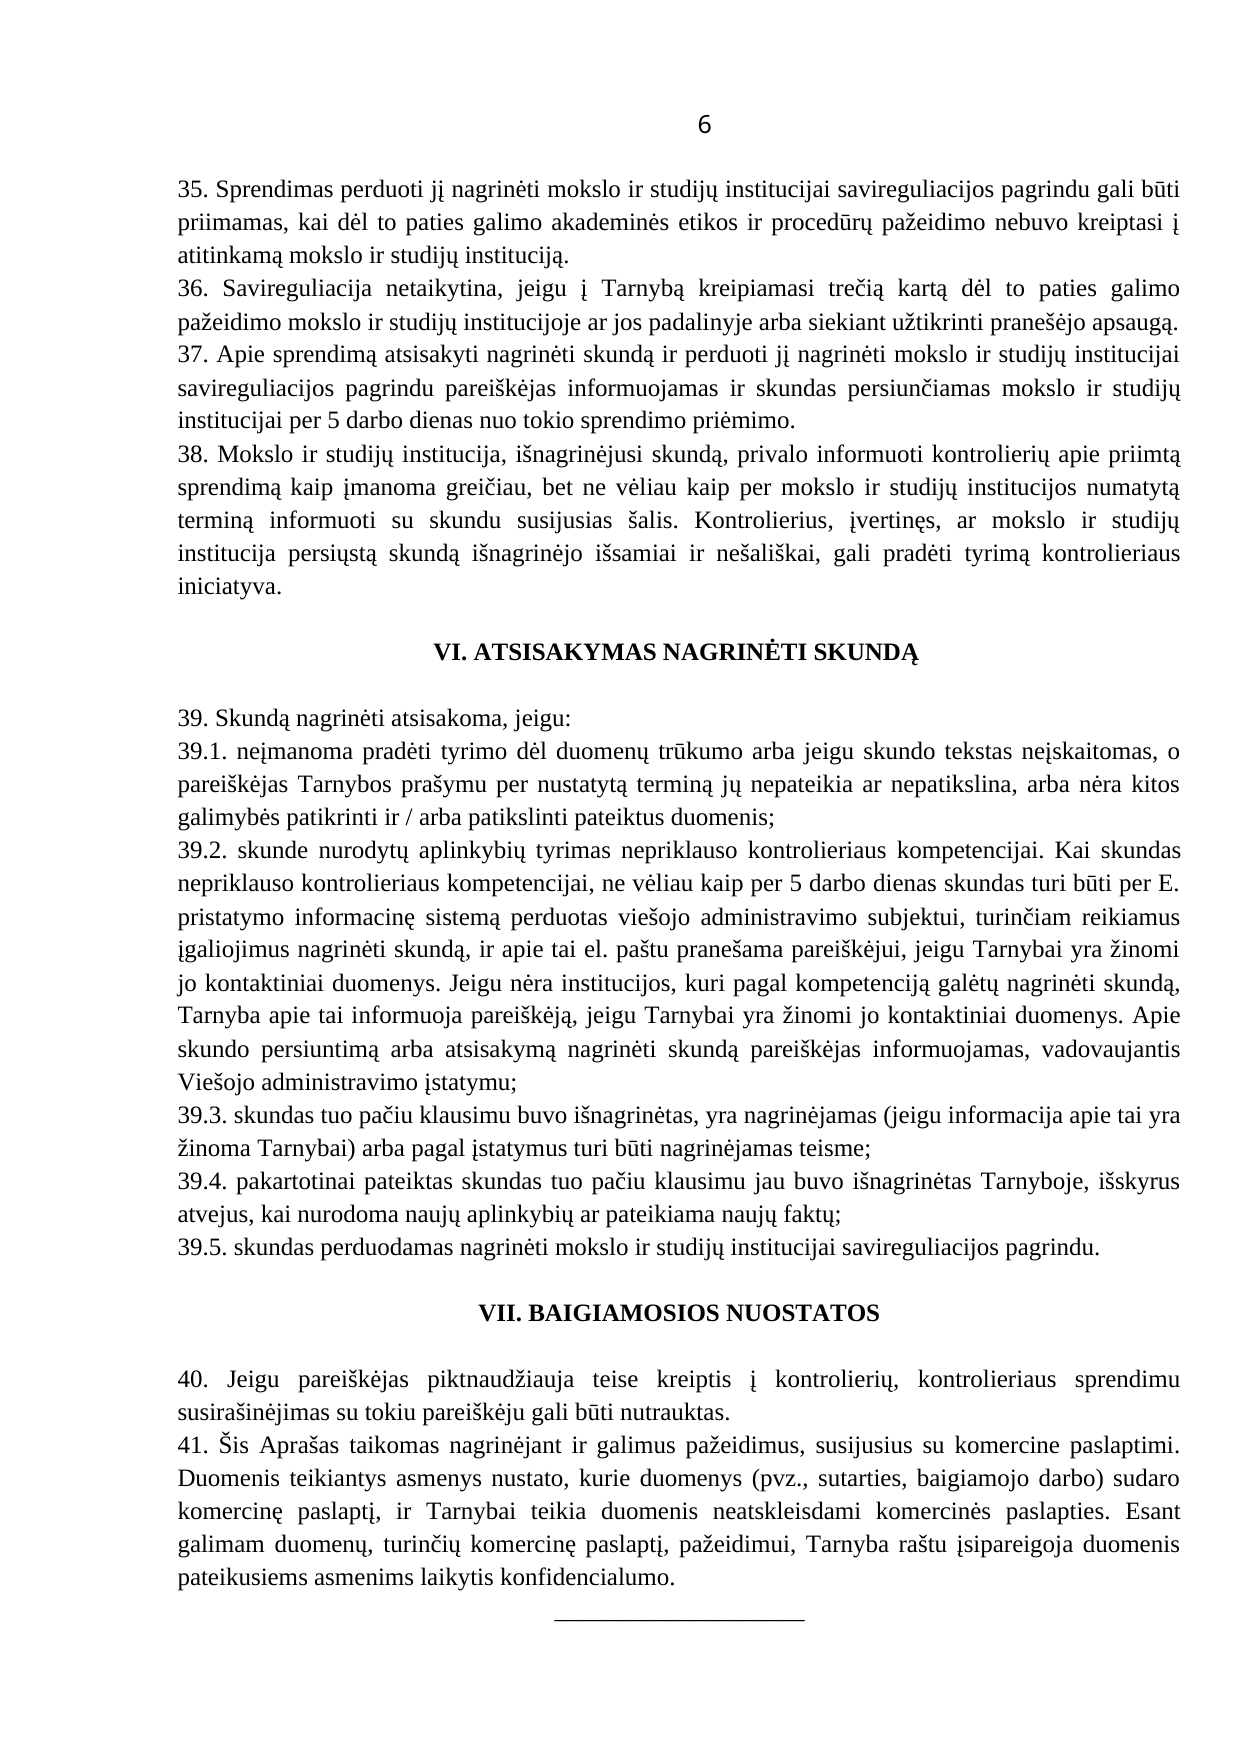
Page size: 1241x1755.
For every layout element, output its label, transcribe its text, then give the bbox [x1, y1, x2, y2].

text 36. Savireguliacija netaikytina, jeigu į Tarnybą kreipiamasi trečią kartą dėl to paties galimo pažeidimo mokslo ir studijų institucijoje ar jos padalinyje arba siekiant užtikrinti pranešėjo apsaugą. [177, 273, 1181, 335]
text ____________________ [177, 1595, 1181, 1624]
text 39.3. skundas tuo pačiu klausimu buvo išnagrinėtas, yra nagrinėjamas (jeigu informacija apie tai yra žinoma Tarnybai) arba pagal įstatymus turi būti nagrinėjamas teisme; [177, 1100, 1181, 1161]
text 40. Jeigu pareiškėjas piktnaudžiauja teise kreiptis į kontrolierių, kontrolieriaus sprendimu susirašinėjimas su tokiu pareiškėju gali būti nutrauktas. [177, 1364, 1181, 1426]
text 39.5. skundas perduodamas nagrinėti mokslo ir studijų institucijai savireguliacijos pagrindu. [177, 1232, 1181, 1261]
text 39.1. neįmanoma pradėti tyrimo dėl duomenų trūkumo arba jeigu skundo tekstas neįskaitomas, o pareiškėjas Tarnybos prašymu per nustatytą terminą jų nepateikia ar nepatikslina, arba nėra kitos galimybės patikrinti ir / arba patikslinti pateiktus duomenis; [177, 736, 1181, 831]
text 39.4. pakartotinai pateiktas skundas tuo pačiu klausimu jau buvo išnagrinėtas Tarnyboje, išskyrus atvejus, kai nurodoma naujų aplinkybių ar pateikiama naujų faktų; [177, 1166, 1181, 1227]
text 38. Mokslo ir studijų institucija, išnagrinėjusi skundą, privalo informuoti kontrolierių apie priimtą sprendimą kaip įmanoma greičiau, bet ne vėliau kaip per mokslo ir studijų institucijos numatytą terminą informuoti su skundu susijusias šalis. Kontrolierius, įvertinęs, ar mokslo ir studijų institucija persiųstą skundą išnagrinėjo išsamiai ir nešališkai, gali pradėti tyrimą kontrolieriaus iniciatyva. [177, 439, 1181, 600]
text VII. BAIGIAMOSIOS NUOSTATOS [177, 1298, 1181, 1327]
text 37. Apie sprendimą atsisakyti nagrinėti skundą ir perduoti jį nagrinėti mokslo ir studijų institucijai savireguliacijos pagrindu pareiškėjas informuojamas ir skundas persiunčiamas mokslo ir studijų institucijai per 5 darbo dienas nuo tokio sprendimo priėmimo. [177, 339, 1181, 434]
text 35. Sprendimas perduoti jį nagrinėti mokslo ir studijų institucijai savireguliacijos pagrindu gali būti priimamas, kai dėl to paties galimo akademinės etikos ir procedūrų pažeidimo nebuvo kreiptasi į atitinkamą mokslo ir studijų instituciją. [177, 174, 1181, 269]
text VI. ATSISAKYMAS NAGRINĖTI SKUNDĄ [177, 637, 1181, 666]
text 39. Skundą nagrinėti atsisakoma, jeigu: [177, 703, 1181, 732]
text 39.2. skunde nurodytų aplinkybių tyrimas nepriklauso kontrolieriaus kompetencijai. Kai skundas nepriklauso kontrolieriaus kompetencijai, ne vėliau kaip per 5 darbo dienas skundas turi būti per E. pristatymo informacinę sistemą perduotas viešojo administravimo subjektui, turinčiam reikiamus įgaliojimus nagrinėti skundą, ir apie tai el. paštu pranešama pareiškėjui, jeigu Tarnybai yra žinomi jo kontaktiniai duomenys. Jeigu nėra institucijos, kuri pagal kompetenciją galėtų nagrinėti skundą, Tarnyba apie tai informuoja pareiškėją, jeigu Tarnybai yra žinomi jo kontaktiniai duomenys. Apie skundo persiuntimą arba atsisakymą nagrinėti skundą pareiškėjas informuojamas, vadovaujantis Viešojo administravimo įstatymu; [177, 835, 1181, 1095]
text 41. Šis Aprašas taikomas nagrinėjant ir galimus pažeidimus, susijusius su komercine paslaptimi. Duomenis teikiantys asmenys nustato, kurie duomenys (pvz., sutarties, baigiamojo darbo) sudaro komercinę paslaptį, ir Tarnybai teikia duomenis neatskleisdami komercinės paslapties. Esant galimam duomenų, turinčių komercinę paslaptį, pažeidimui, Tarnyba raštu įsipareigoja duomenis pateikusiems asmenims laikytis konfidencialumo. [177, 1430, 1181, 1591]
